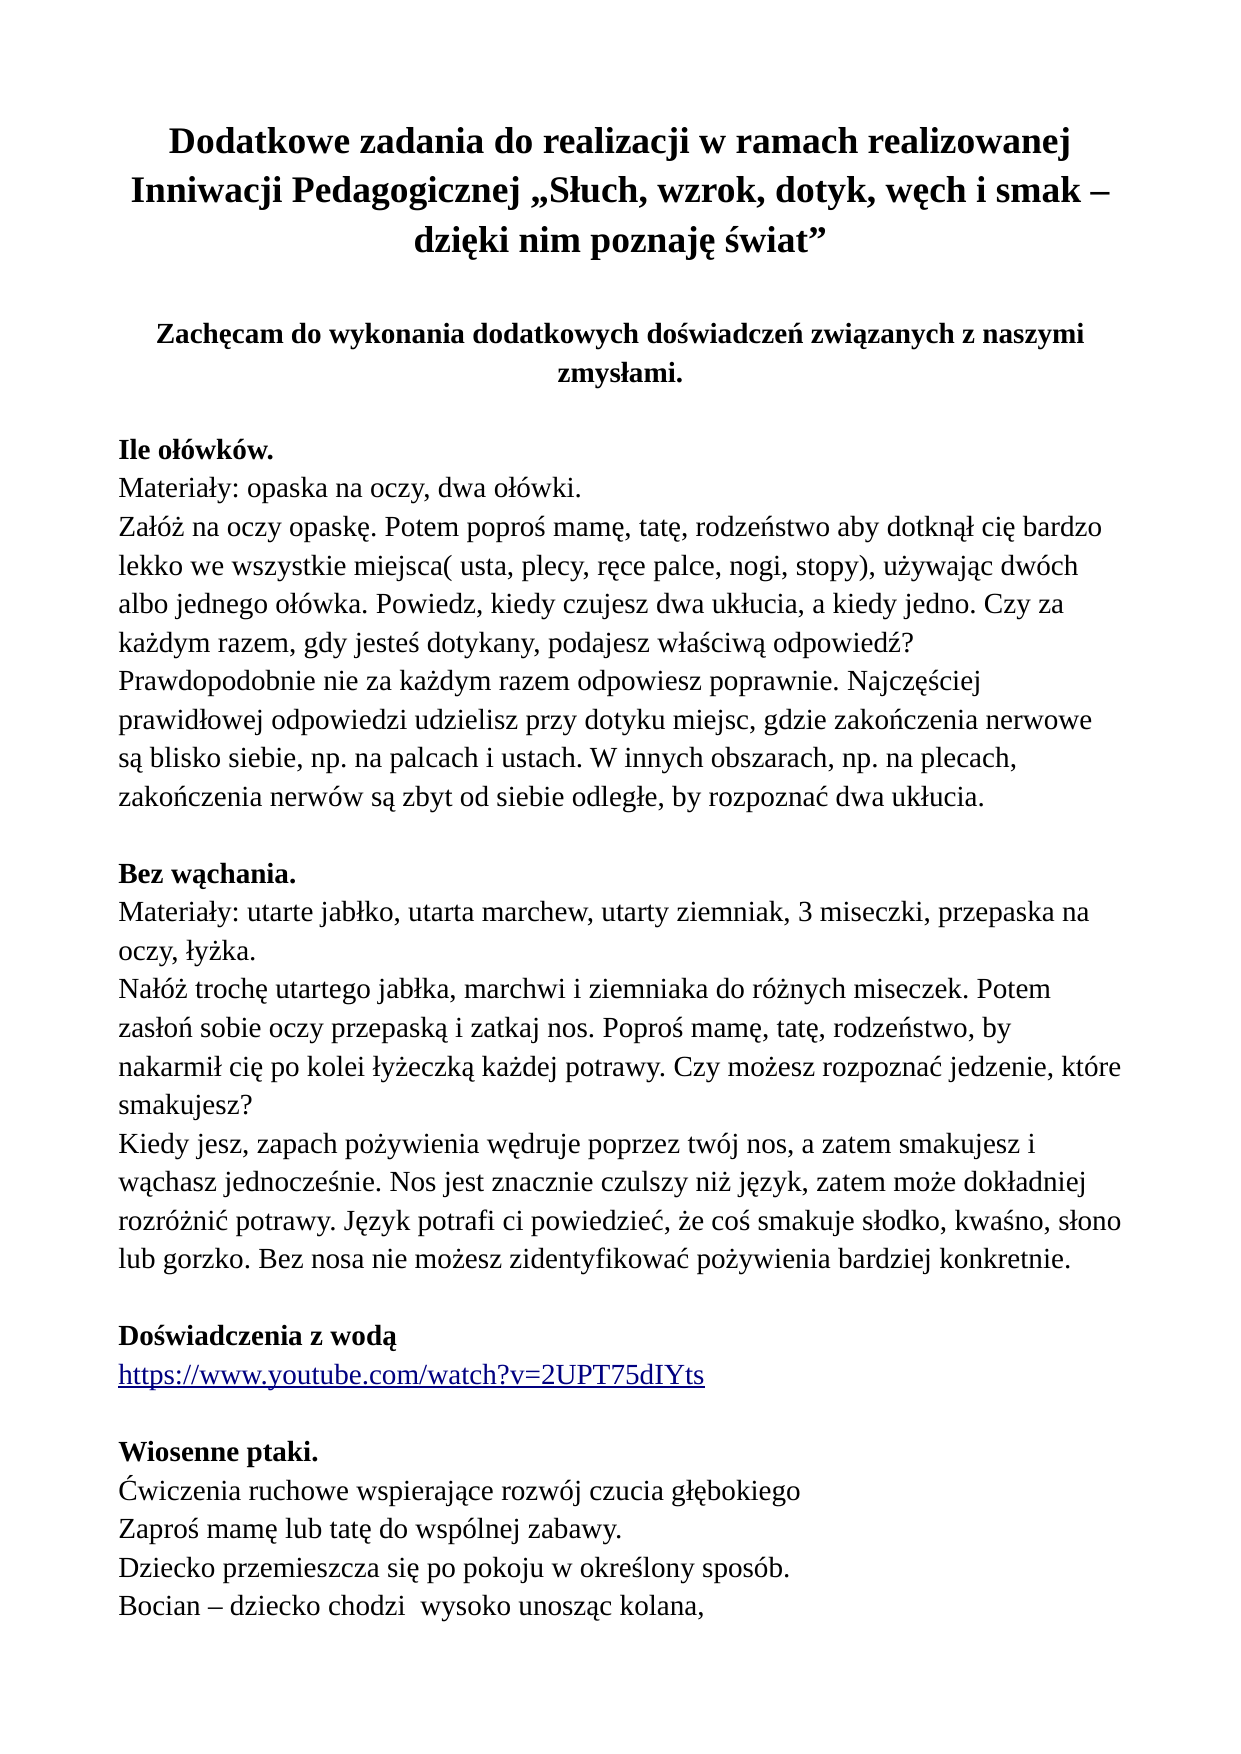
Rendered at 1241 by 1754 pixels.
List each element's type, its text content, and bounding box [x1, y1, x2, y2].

text Kiedy jesz, zapach pożywienia wędruje poprzez twój nos, a zatem smakujesz i wąchasz jednocześnie. Nos jest znacznie czulszy niż język, zatem może dokładniej rozróżnić potrawy. Język potrafi ci powiedzieć, że coś smakuje słodko, kwaśno, słono lub gorzko. Bez nosa nie możesz zidentyfikować pożywienia bardziej konkretnie. [118, 1126, 1122, 1275]
text Materiały: opaska na oczy, dwa ołówki. [118, 471, 1122, 504]
text Zaproś mamę lub tatę do wspólnej zabawy. [118, 1511, 1122, 1545]
text Materiały: utarte jabłko, utarta marchew, utarty ziemniak, 3 miseczki, przepaska na oczy, łyżka. [118, 894, 1122, 967]
text Wiosenne ptaki. [118, 1434, 1122, 1468]
text Prawdopodobnie nie za każdym razem odpowiesz poprawnie. Najczęściej prawidłowej odpowiedzi udzielisz przy dotyku miejsc, gdzie zakończenia nerwowe są blisko siebie, np. na palcach i ustach. W innych obszarach, np. na plecach, zakończenia nerwów są zbyt od siebie odległe, by rozpoznać dwa ukłucia. [118, 663, 1122, 812]
text Zachęcam do wykonania dodatkowych doświadczeń związanych z naszymi zmysłami. [118, 316, 1122, 388]
text https://www.youtube.com/watch?v=2UPT75dIYts [118, 1357, 1122, 1391]
text Doświadczenia z wodą [118, 1318, 1122, 1352]
text Ćwiczenia ruchowe wspierające rozwój czucia głębokiego [118, 1473, 1122, 1506]
text Nałóż trochę utartego jabłka, marchwi i ziemniaka do różnych miseczek. Potem zasłoń sobie oczy przepaską i zatkaj nos. Poproś mamę, tatę, rodzeństwo, by nakarmił cię po kolei łyżeczką każdej potrawy. Czy możesz rozpoznać jedzenie, które smakujesz? [118, 972, 1122, 1121]
text Dziecko przemieszcza się po pokoju w określony sposób. [118, 1550, 1122, 1583]
text Bocian – dziecko chodzi wysoko unosząc kolana, [118, 1588, 1122, 1622]
text Bez wąchania. [118, 856, 1122, 889]
text Załóż na oczy opaskę. Potem poproś mamę, tatę, rodzeństwo aby dotknął cię bardzo lekko we wszystkie miejsca( usta, plecy, ręce palce, nogi, stopy), używając dwóch albo jednego ołówka. Powiedz, kiedy czujesz dwa ukłucia, a kiedy jedno. Czy za każdym razem, gdy jesteś dotykany, podajesz właściwą odpowiedź? [118, 509, 1122, 658]
text Dodatkowe zadania do realizacji w ramach realizowanej Inniwacji Pedagogicznej „Słuch, wzrok, dotyk, węch i smak – dzięki nim poznaję świat” [118, 118, 1122, 260]
text Ile ołówków. [118, 432, 1122, 466]
